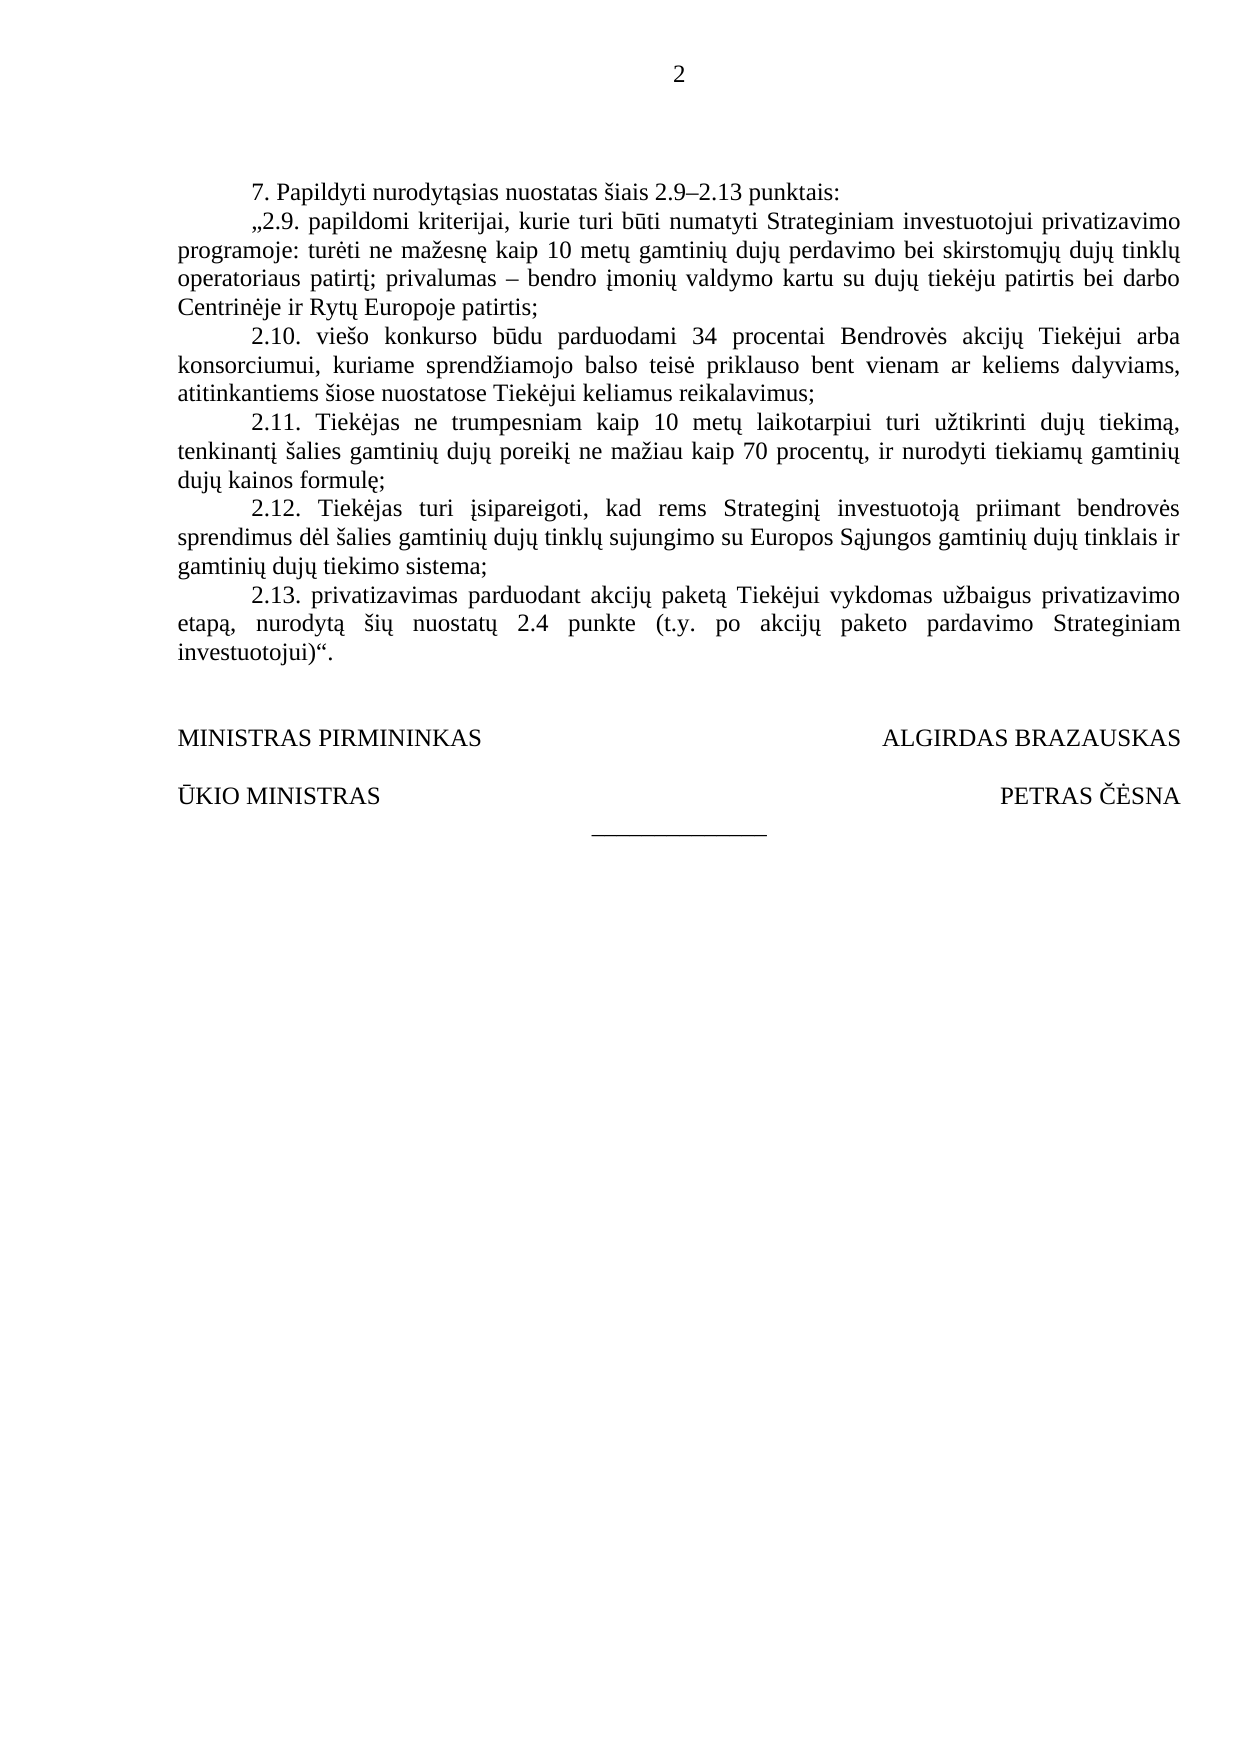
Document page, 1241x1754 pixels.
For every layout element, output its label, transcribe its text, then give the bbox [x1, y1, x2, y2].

text 7. Papildyti nurodytąsias nuostatas šiais 2.9–2.13 punktais: [177, 177, 1181, 206]
text 2.11. Tiekėjas ne trumpesniam kaip 10 metų laikotarpiui turi užtikrinti dujų tiekimą, tenkinantį šalies gamtinių dujų poreikį ne mažiau kaip 70 procentų, ir nurodyti tiekiamų gamtinių dujų kainos formulę; [177, 407, 1181, 493]
text 2.10. viešo konkurso būdu parduodami 34 procentai Bendrovės akcijų Tiekėjui arba konsorciumui, kuriame sprendžiamojo balso teisė priklauso bent vienam ar keliems dalyviams, atitinkantiems šiose nuostatose Tiekėjui keliamus reikalavimus; [177, 321, 1181, 407]
text 2.12. Tiekėjas turi įsipareigoti, kad rems Strateginį investuotoją priimant bendrovės sprendimus dėl šalies gamtinių dujų tinklų sujungimo su Europos Sąjungos gamtinių dujų tinklais ir gamtinių dujų tiekimo sistema; [177, 493, 1181, 580]
text MINISTRAS PIRMININKAS ALGIRDAS BRAZAUSKAS [177, 723, 1181, 752]
text 2.13. privatizavimas parduodant akcijų paketą Tiekėjui vykdomas užbaigus privatizavimo etapą, nurodytą šių nuostatų 2.4 punkte (t.y. po akcijų paketo pardavimo Strateginiam investuotojui)“. [177, 580, 1181, 666]
text ______________ [177, 810, 1181, 838]
text ŪKIO MINISTRAS PETRAS ČĖSNA [177, 781, 1181, 810]
text „2.9. papildomi kriterijai, kurie turi būti numatyti Strateginiam investuotojui privatizavimo programoje: turėti ne mažesnę kaip 10 metų gamtinių dujų perdavimo bei skirstomųjų dujų tinklų operatoriaus patirtį; privalumas – bendro įmonių valdymo kartu su dujų tiekėju patirtis bei darbo Centrinėje ir Rytų Europoje patirtis; [177, 206, 1181, 321]
